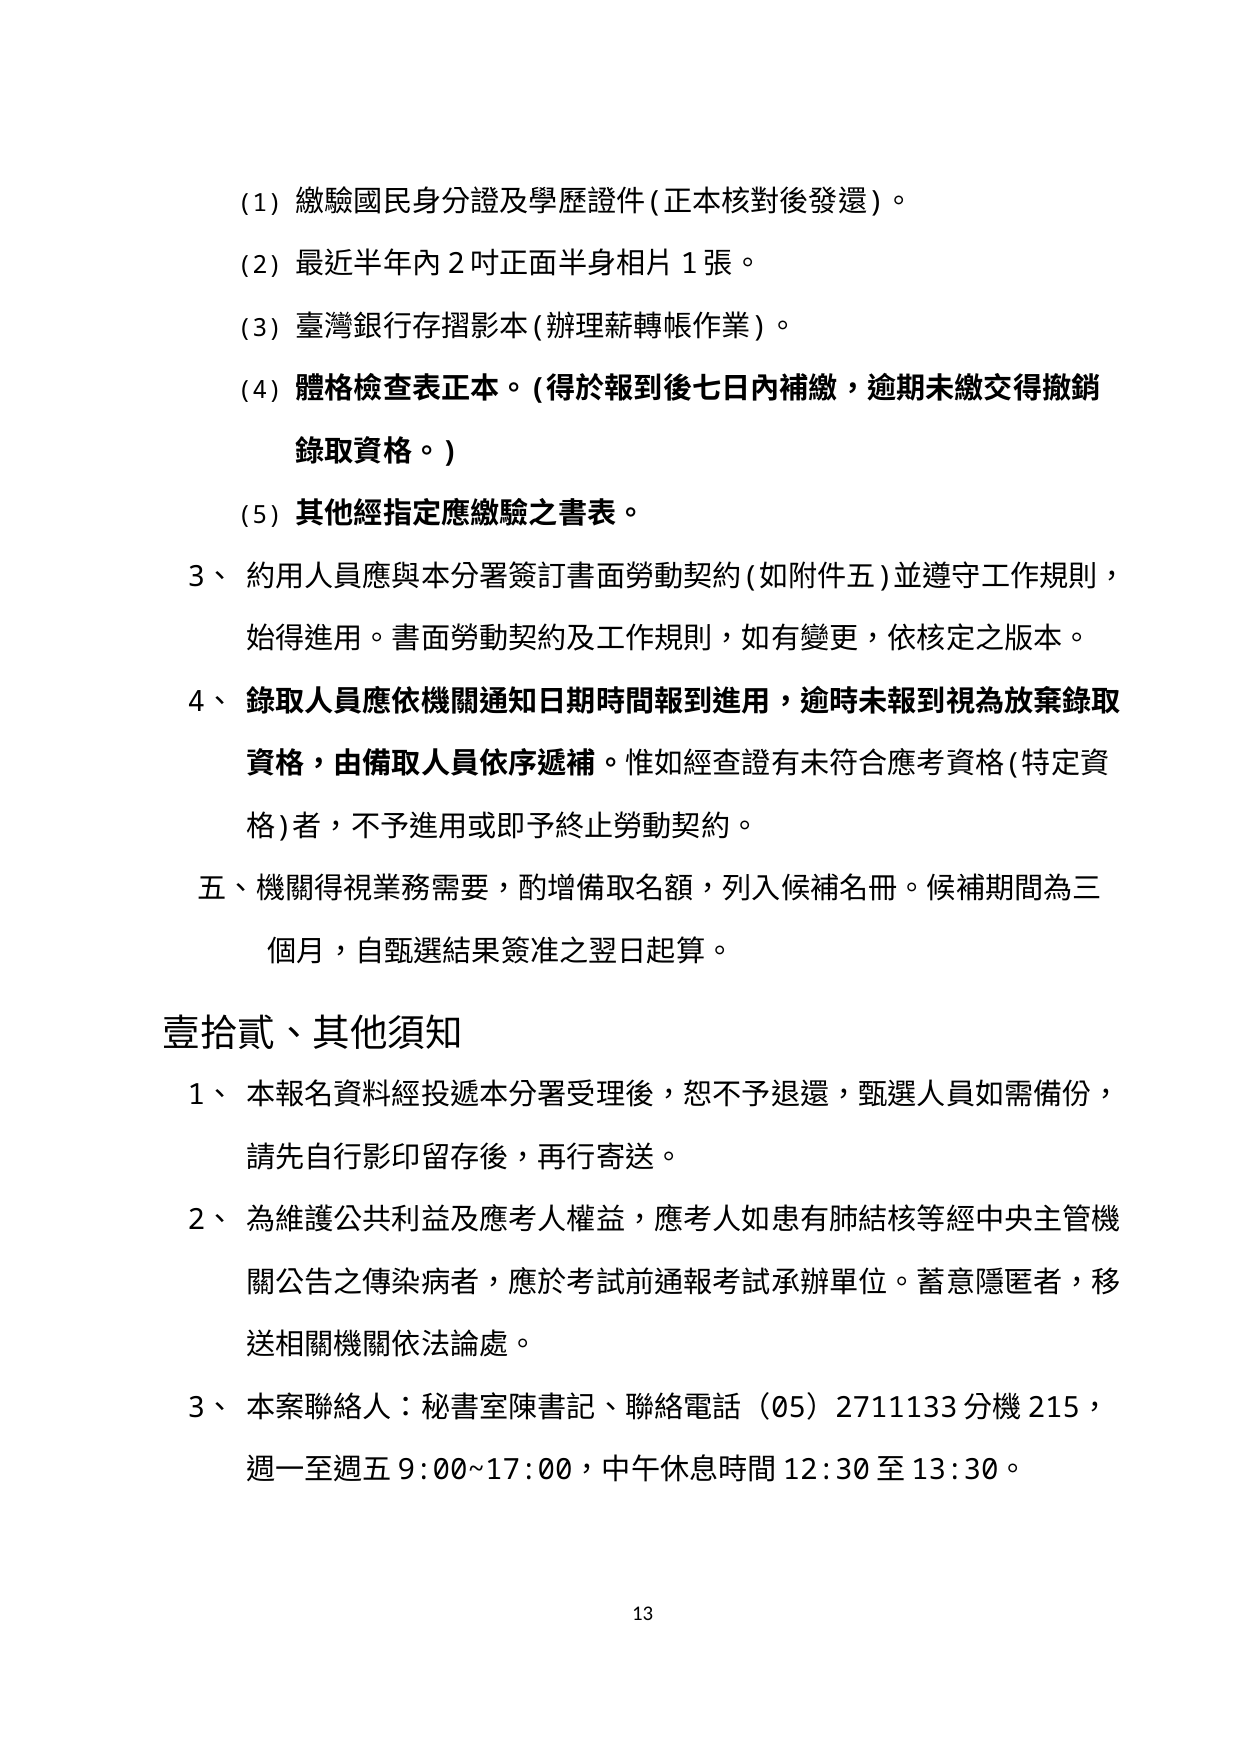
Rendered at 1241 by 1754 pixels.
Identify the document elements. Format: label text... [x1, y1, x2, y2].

list 體格檢查表正本。(得於報到後七日內補繳，逾期未繳交得撤銷錄取資格。) [237, 344, 1122, 469]
list 繳驗國民身分證及學歷證件(正本核對後發還)。 [237, 157, 1122, 219]
list 本報名資料經投遞本分署受理後，恕不予退還，甄選人員如需備份，請先自行影印留存後，再行寄送。 [187, 1050, 1122, 1175]
text 五、機關得視業務需要，酌增備取名額，列入候補名冊。候補期間為三 [162, 844, 1122, 907]
text 個月，自甄選結果簽准之翌日起算。 [162, 907, 1122, 969]
list 本案聯絡人：秘書室陳書記、聯絡電話（05）2711133分機215，週一至週五9:00~17:00，中午休息時間12:30至13:30。 [187, 1363, 1122, 1488]
text 壹拾貳、其他須知 [162, 988, 1122, 1050]
list 為維護公共利益及應考人權益，應考人如患有肺結核等經中央主管機關公告之傳染病者，應於考試前通報考試承辦單位。蓄意隱匿者，移送相關機關依法論處。 [187, 1175, 1122, 1363]
list 其他經指定應繳驗之書表。 [237, 469, 1122, 532]
list 最近半年內2吋正面半身相片1張。 [237, 219, 1122, 282]
list 臺灣銀行存摺影本(辦理薪轉帳作業)。 [237, 282, 1122, 344]
list 約用人員應與本分署簽訂書面勞動契約(如附件五)並遵守工作規則，始得進用。書面勞動契約及工作規則，如有變更，依核定之版本。 [187, 532, 1122, 657]
list 錄取人員應依機關通知日期時間報到進用，逾時未報到視為放棄錄取資格，由備取人員依序遞補。惟如經查證有未符合應考資格(特定資格)者，不予進用或即予終止勞動契約。 [187, 657, 1122, 844]
